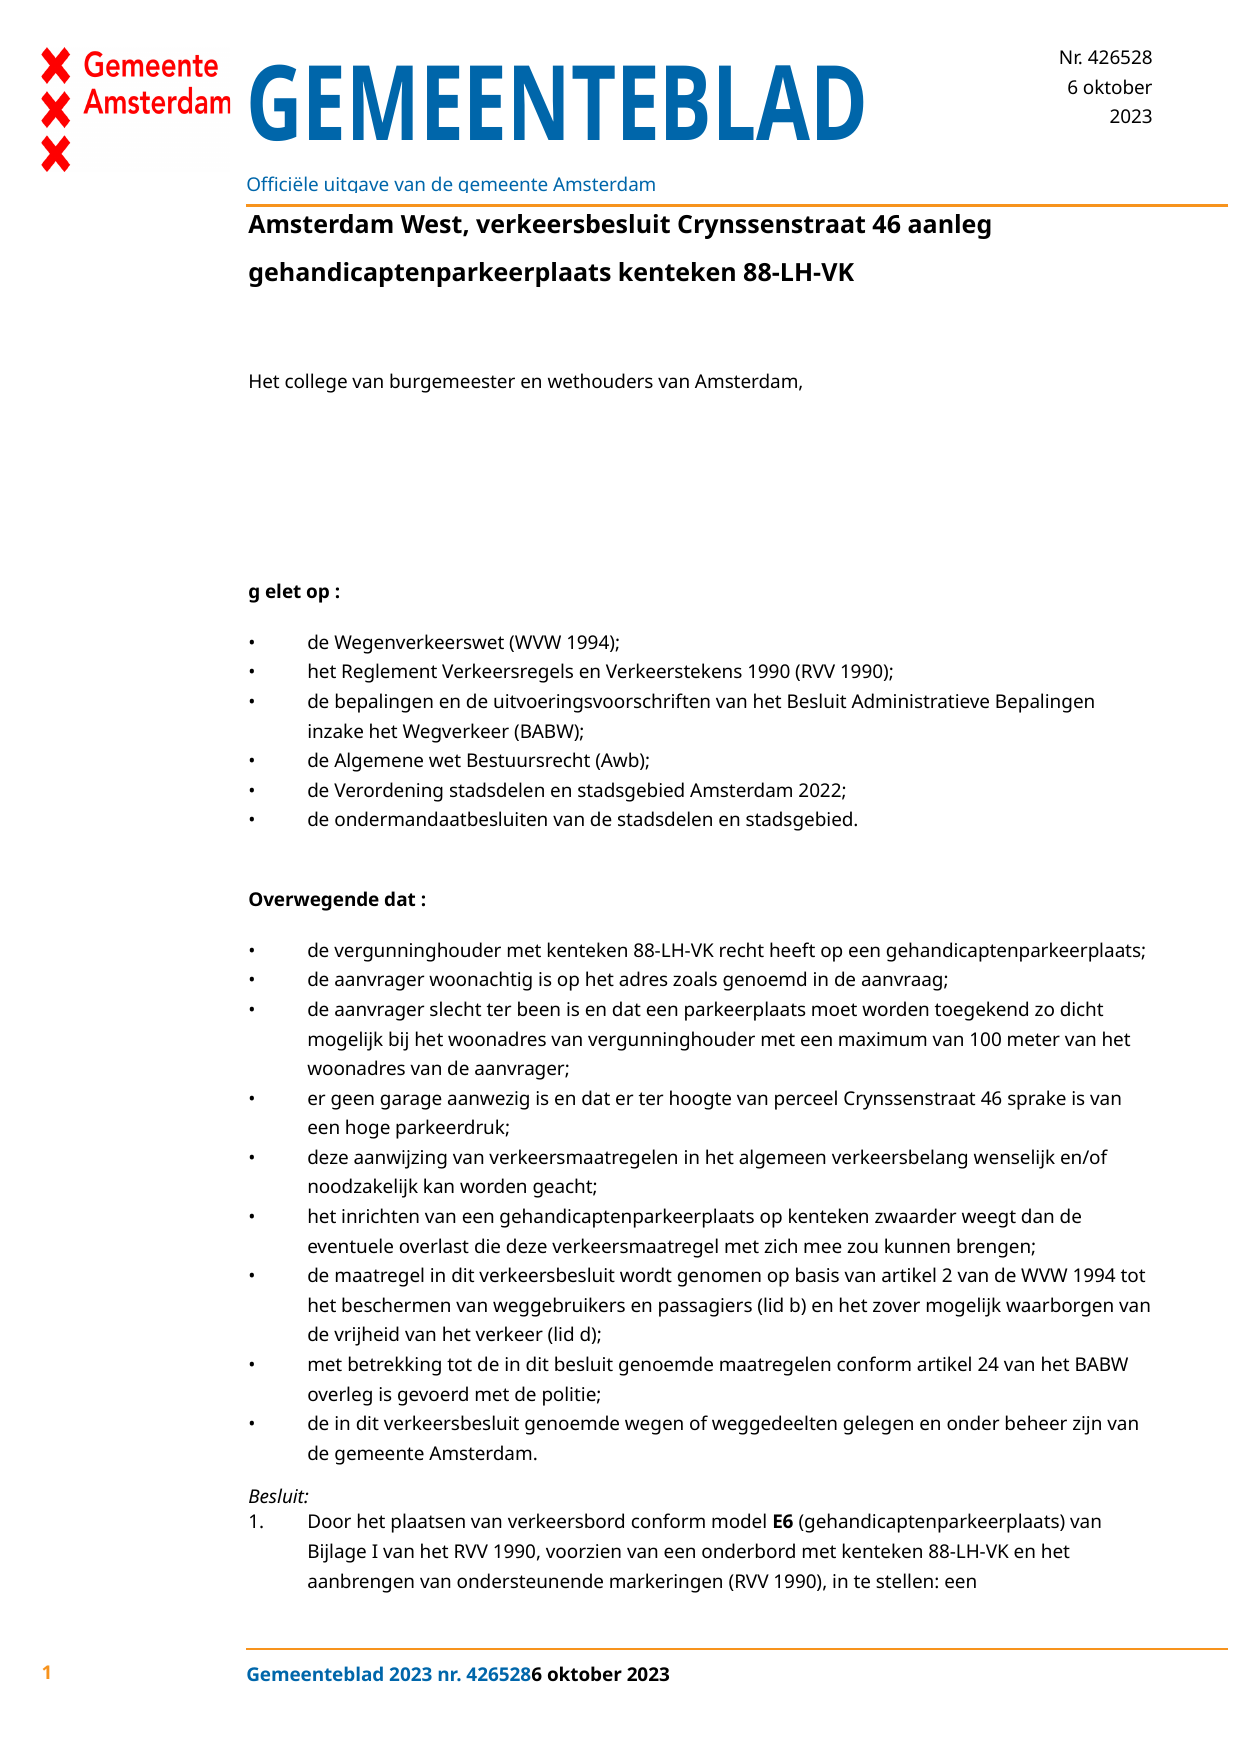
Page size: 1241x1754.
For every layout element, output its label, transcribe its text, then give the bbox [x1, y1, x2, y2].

text Het college van burgemeester en wethouders van Amsterdam, [248, 368, 1152, 394]
list de Verordening stadsdelen en stadsgebied Amsterdam 2022; [248, 777, 1152, 803]
list met betrekking tot de in dit besluit genoemde maatregelen conform artikel 24 van het BABW overleg is gevoerd met de politie; [248, 1351, 1152, 1406]
list de aanvrager woonachtig is op het adres zoals genoemd in de aanvraag; [248, 967, 1152, 992]
text Besluit: [248, 1483, 1152, 1509]
list de maatregel in dit verkeersbesluit wordt genomen op basis van artikel 2 van de WVW 1994 tot het beschermen van weggebruikers en passagiers (lid b) en het zover mogelijk waarborgen van de vrijheid van het verkeer (lid d); [248, 1262, 1152, 1347]
list de in dit verkeersbesluit genoemde wegen of weggedeelten gelegen en onder beheer zijn van de gemeente Amsterdam. [248, 1410, 1152, 1466]
list de vergunninghouder met kenteken 88-LH-VK recht heeft op een gehandicaptenparkeerplaats; [248, 937, 1152, 963]
text Amsterdam West, verkeersbesluit Crynssenstraat 46 aanleg gehandicaptenparkeerplaats kenteken 88-LH-VK [248, 207, 1152, 288]
list deze aanwijzing van verkeersmaatregelen in het algemeen verkeersbelang wenselijk en/of noodzakelijk kan worden geacht; [248, 1144, 1152, 1199]
list de Algemene wet Bestuursrecht (Awb); [248, 747, 1152, 773]
text Overwegende dat : [248, 887, 1152, 912]
list de Wegenverkeerswet (WVW 1994); [248, 629, 1152, 655]
list het inrichten van een gehandicaptenparkeerplaats op kenteken zwaarder weegt dan de eventuele overlast die deze verkeersmaatregel met zich mee zou kunnen brengen; [248, 1203, 1152, 1258]
list de bepalingen en de uitvoeringsvoorschriften van het Besluit Administratieve Bepalingen inzake het Wegverkeer (BABW); [248, 688, 1152, 743]
list er geen garage aanwezig is en dat er ter hoogte van perceel Crynssenstraat 46 sprake is van een hoge parkeerdruk; [248, 1085, 1152, 1140]
text g elet op : [248, 579, 1152, 604]
picture [41, 47, 231, 172]
list Door het plaatsen van verkeersbord conform model E6 (gehandicaptenparkeerplaats) van Bijlage I van het RVV 1990, voorzien van een onderbord met kenteken 88-LH-VK en het aanbrengen van ondersteunende markeringen (RVV 1990), in te stellen: een [248, 1509, 1152, 1594]
list het Reglement Verkeersregels en Verkeerstekens 1990 (RVV 1990); [248, 659, 1152, 684]
list de aanvrager slecht ter been is en dat een parkeerplaats moet worden toegekend zo dicht mogelijk bij het woonadres van vergunninghouder met een maximum van 100 meter van het woonadres van de aanvrager; [248, 996, 1152, 1081]
list de ondermandaatbesluiten van de stadsdelen en stadsgebied. [248, 807, 1152, 832]
